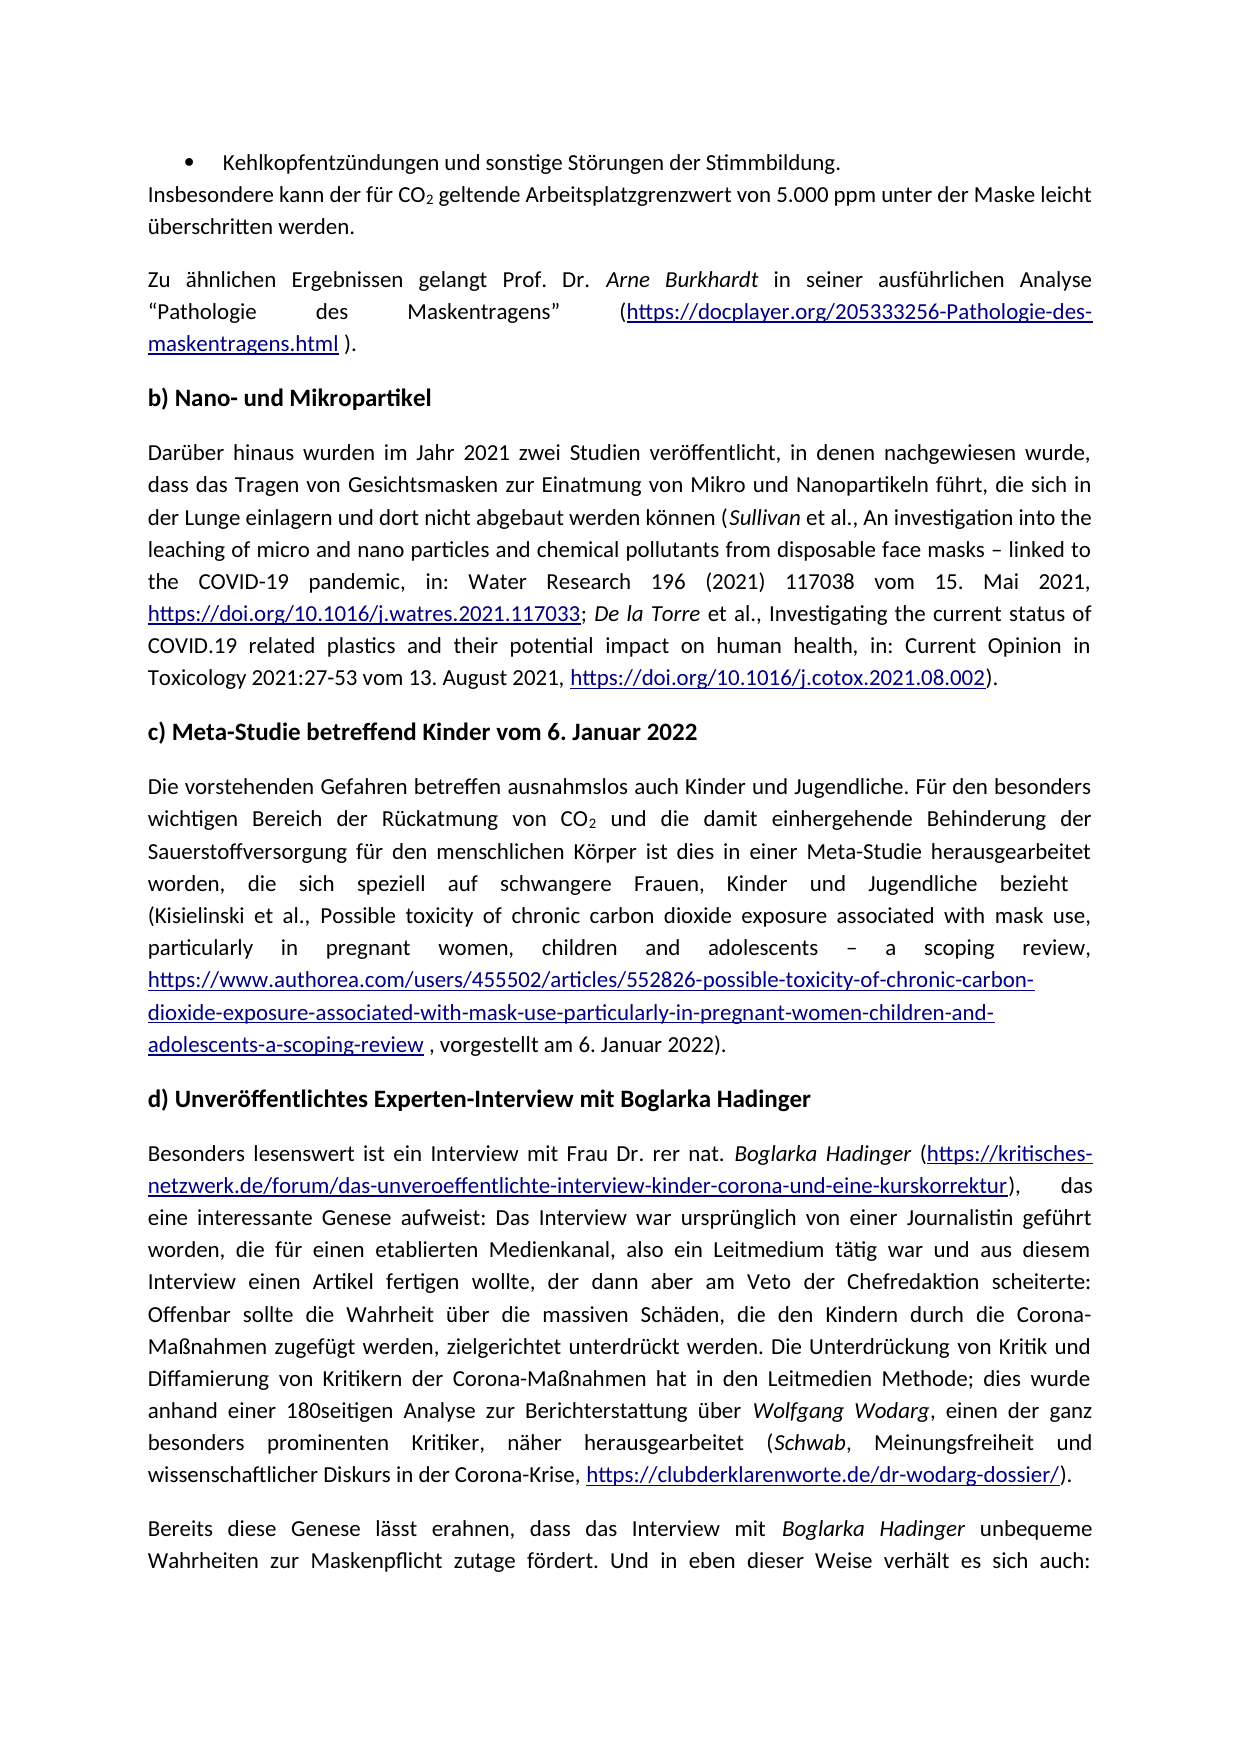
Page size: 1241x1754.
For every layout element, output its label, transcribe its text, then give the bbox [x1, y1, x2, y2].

text Darüber hinaus wurden im Jahr 2021 zwei Studien veröffentlicht, in denen nachgewiesen wurde, dass das Tragen von Gesichtsmasken zur Einatmung von Mikro und Nanopartikeln führt, die sich in der Lunge einlagern und dort nicht abgebaut werden können (Sullivan et al., An investigation into the leaching of micro and nano particles and chemical pollutants from disposable face masks – linked to the COVID-19 pandemic, in: Water Research 196 (2021) 117038 vom 15. Mai 2021, https://doi.org/10.1016/j.watres.2021.117033; De la Torre et al., Investigating the current status of COVID.19 related plastics and their potential impact on human health, in: Current Opinion in Toxicology 2021:27-53 vom 13. August 2021, https://doi.org/10.1016/j.cotox.2021.08.002). [148, 438, 1093, 692]
list Kehlkopfentzündungen und sonstige Störungen der Stimmbildung. [185, 148, 1093, 176]
text d) Unveröffentlichtes Experten-Interview mit Boglarka Hadinger [148, 1083, 1093, 1113]
text Die vorstehenden Gefahren betreffen ausnahmslos auch Kinder und Jugendliche. Für den besonders wichtigen Bereich der Rückatmung von CO2 und die damit einhergehende Behinderung der Sauerstoffversorgung für den menschlichen Körper ist dies in einer Meta-Studie herausgearbeitet worden, die sich speziell auf schwangere Frauen, Kinder und Jugendliche bezieht (Kisielinski et al., Possible toxicity of chronic carbon dioxide exposure associated with mask use, particularly in pregnant women, children and adolescents – a scoping review, https://www.authorea.com/users/455502/articles/552826-possible-toxicity-of-chronic-carbon-dioxide-exposure-associated-with-mask-use-particularly-in-pregnant-women-children-and-adolescents-a-scoping-review , vorgestellt am 6. Januar 2022). [148, 772, 1093, 1058]
text Insbesondere kann der für CO2 geltende Arbeitsplatzgrenzwert von 5.000 ppm unter der Maske leicht überschritten werden. [148, 180, 1093, 240]
text Bereits diese Genese lässt erahnen, dass das Interview mit Boglarka Hadinger unbequeme Wahrheiten zur Maskenpflicht zutage fördert. Und in eben dieser Weise verhält es sich auch: [148, 1514, 1093, 1574]
text Zu ähnlichen Ergebnissen gelangt Prof. Dr. Arne Burkhardt in seiner ausführlichen Analyse “Pathologie des Maskentragens” (https://docplayer.org/205333256-Pathologie-des-maskentragens.html ). [148, 265, 1093, 357]
text c) Meta-Studie betreffend Kinder vom 6. Januar 2022 [148, 717, 1093, 747]
text b) Nano- und Mikropartikel [148, 382, 1093, 413]
text Besonders lesenswert ist ein Interview mit Frau Dr. rer nat. Boglarka Hadinger (https://kritisches-netzwerk.de/forum/das-unveroeffentlichte-interview-kinder-corona-und-eine-kurskorrektur), das eine interessante Genese aufweist: Das Interview war ursprünglich von einer Journalistin geführt worden, die für einen etablierten Medienkanal, also ein Leitmedium tätig war und aus diesem Interview einen Artikel fertigen wollte, der dann aber am Veto der Chefredaktion scheiterte: Offenbar sollte die Wahrheit über die massiven Schäden, die den Kindern durch die Corona-Maßnahmen zugefügt werden, zielgerichtet unterdrückt werden. Die Unterdrückung von Kritik und Diffamierung von Kritikern der Corona-Maßnahmen hat in den Leitmedien Methode; dies wurde anhand einer 180seitigen Analyse zur Berichterstattung über Wolfgang Wodarg, einen der ganz besonders prominenten Kritiker, näher herausgearbeitet (Schwab, Meinungsfreiheit und wissenschaftlicher Diskurs in der Corona-Krise, https://clubderklarenworte.de/dr-wodarg-dossier/). [148, 1139, 1093, 1489]
